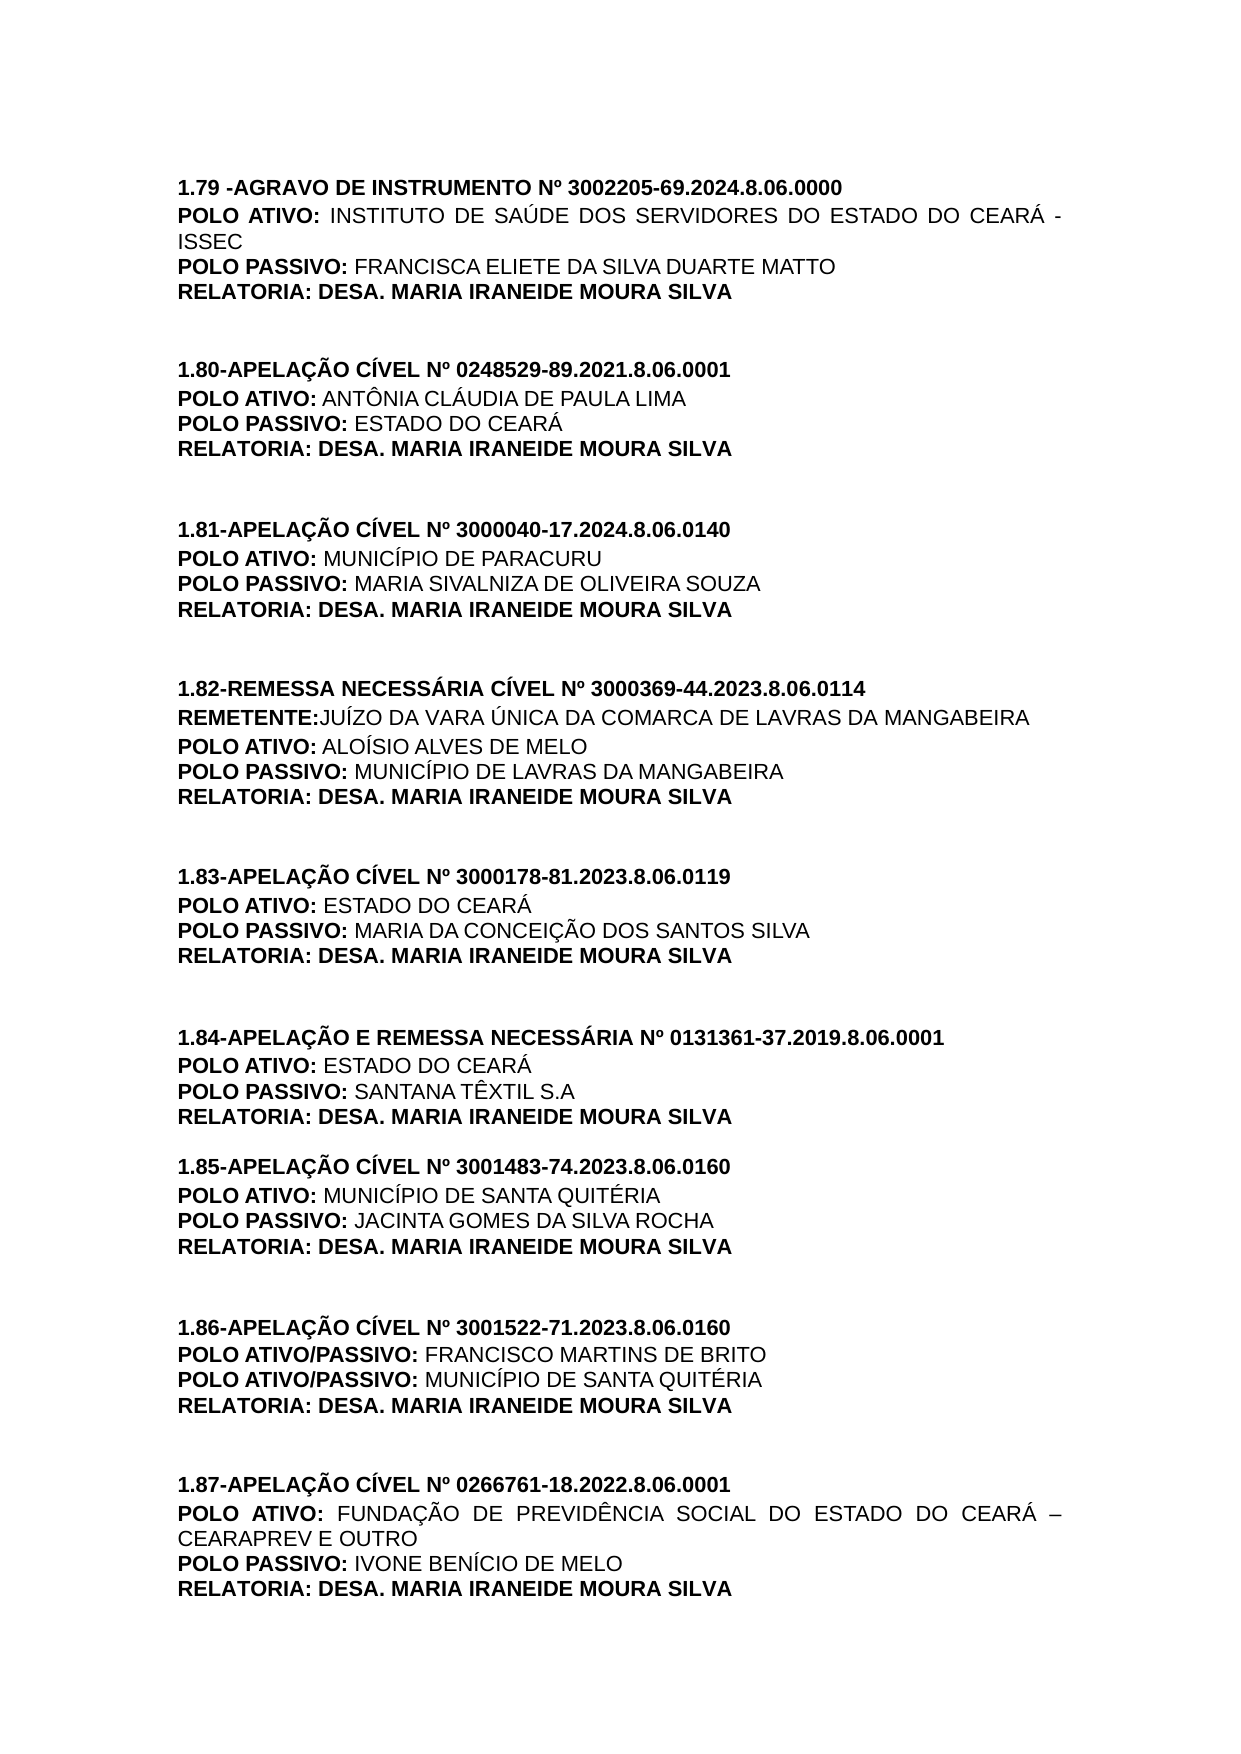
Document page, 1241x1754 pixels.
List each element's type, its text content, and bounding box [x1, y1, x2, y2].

text REMETENTE:JUÍZO DA VARA ÚNICA DA COMARCA DE LAVRAS DA MANGABEIRA [177, 705, 1063, 730]
text POLO ATIVO: MUNICÍPIO DE PARACURU [177, 546, 1063, 571]
text POLO PASSIVO: JACINTA GOMES DA SILVA ROCHA [177, 1208, 1063, 1234]
text RELATORIA: DESA. MARIA IRANEIDE MOURA SILVA [177, 1576, 1063, 1602]
text POLO ATIVO: ESTADO DO CEARÁ [177, 893, 1063, 918]
text RELATORIA: DESA. MARIA IRANEIDE MOURA SILVA [177, 1393, 1063, 1418]
text POLO PASSIVO: MUNICÍPIO DE LAVRAS DA MANGABEIRA [177, 759, 1063, 784]
text POLO ATIVO/PASSIVO: MUNICÍPIO DE SANTA QUITÉRIA [177, 1367, 1063, 1393]
text POLO ATIVO/PASSIVO: FRANCISCO MARTINS DE BRITO [177, 1342, 1063, 1367]
text RELATORIA: DESA. MARIA IRANEIDE MOURA SILVA [177, 436, 1063, 461]
text RELATORIA: DESA. MARIA IRANEIDE MOURA SILVA [177, 279, 1063, 304]
text RELATORIA: DESA. MARIA IRANEIDE MOURA SILVA [177, 597, 1063, 622]
text 1.79 -AGRAVO DE INSTRUMENTO Nº 3002205-69.2024.8.06.0000 [177, 174, 1063, 199]
text 1.80-APELAÇÃO CÍVEL Nº 0248529-89.2021.8.06.0001 [177, 356, 1063, 382]
text 1.84-APELAÇÃO E REMESSA NECESSÁRIA Nº 0131361-37.2019.8.06.0001 [177, 1024, 1063, 1049]
text POLO ATIVO: ALOÍSIO ALVES DE MELO [177, 734, 1063, 759]
text POLO PASSIVO: MARIA DA CONCEIÇÃO DOS SANTOS SILVA [177, 918, 1063, 943]
text RELATORIA: DESA. MARIA IRANEIDE MOURA SILVA [177, 1234, 1063, 1259]
text POLO PASSIVO: MARIA SIVALNIZA DE OLIVEIRA SOUZA [177, 571, 1063, 597]
text POLO ATIVO: ESTADO DO CEARÁ [177, 1053, 1063, 1078]
text 1.83-APELAÇÃO CÍVEL Nº 3000178-81.2023.8.06.0119 [177, 864, 1063, 889]
text POLO PASSIVO: ESTADO DO CEARÁ [177, 411, 1063, 436]
text 1.87-APELAÇÃO CÍVEL Nº 0266761-18.2022.8.06.0001 [177, 1472, 1063, 1497]
text 1.81-APELAÇÃO CÍVEL Nº 3000040-17.2024.8.06.0140 [177, 517, 1063, 542]
text RELATORIA: DESA. MARIA IRANEIDE MOURA SILVA [177, 784, 1063, 809]
text POLO ATIVO: FUNDAÇÃO DE PREVIDÊNCIA SOCIAL DO ESTADO DO CEARÁ – CEARAPREV E OUTRO [177, 1501, 1063, 1551]
text 1.86-APELAÇÃO CÍVEL Nº 3001522-71.2023.8.06.0160 [177, 1315, 1063, 1340]
text RELATORIA: DESA. MARIA IRANEIDE MOURA SILVA [177, 943, 1063, 968]
text POLO ATIVO: MUNICÍPIO DE SANTA QUITÉRIA [177, 1183, 1063, 1208]
text POLO PASSIVO: FRANCISCA ELIETE DA SILVA DUARTE MATTO [177, 254, 1063, 279]
text RELATORIA: DESA. MARIA IRANEIDE MOURA SILVA [177, 1104, 1063, 1129]
text 1.85-APELAÇÃO CÍVEL Nº 3001483-74.2023.8.06.0160 [177, 1154, 1063, 1179]
text POLO ATIVO: INSTITUTO DE SAÚDE DOS SERVIDORES DO ESTADO DO CEARÁ - ISSEC [177, 203, 1063, 254]
text POLO PASSIVO: IVONE BENÍCIO DE MELO [177, 1551, 1063, 1576]
text 1.82-REMESSA NECESSÁRIA CÍVEL Nº 3000369-44.2023.8.06.0114 [177, 676, 1063, 701]
text POLO PASSIVO: SANTANA TÊXTIL S.A [177, 1078, 1063, 1104]
text POLO ATIVO: ANTÔNIA CLÁUDIA DE PAULA LIMA [177, 385, 1063, 411]
